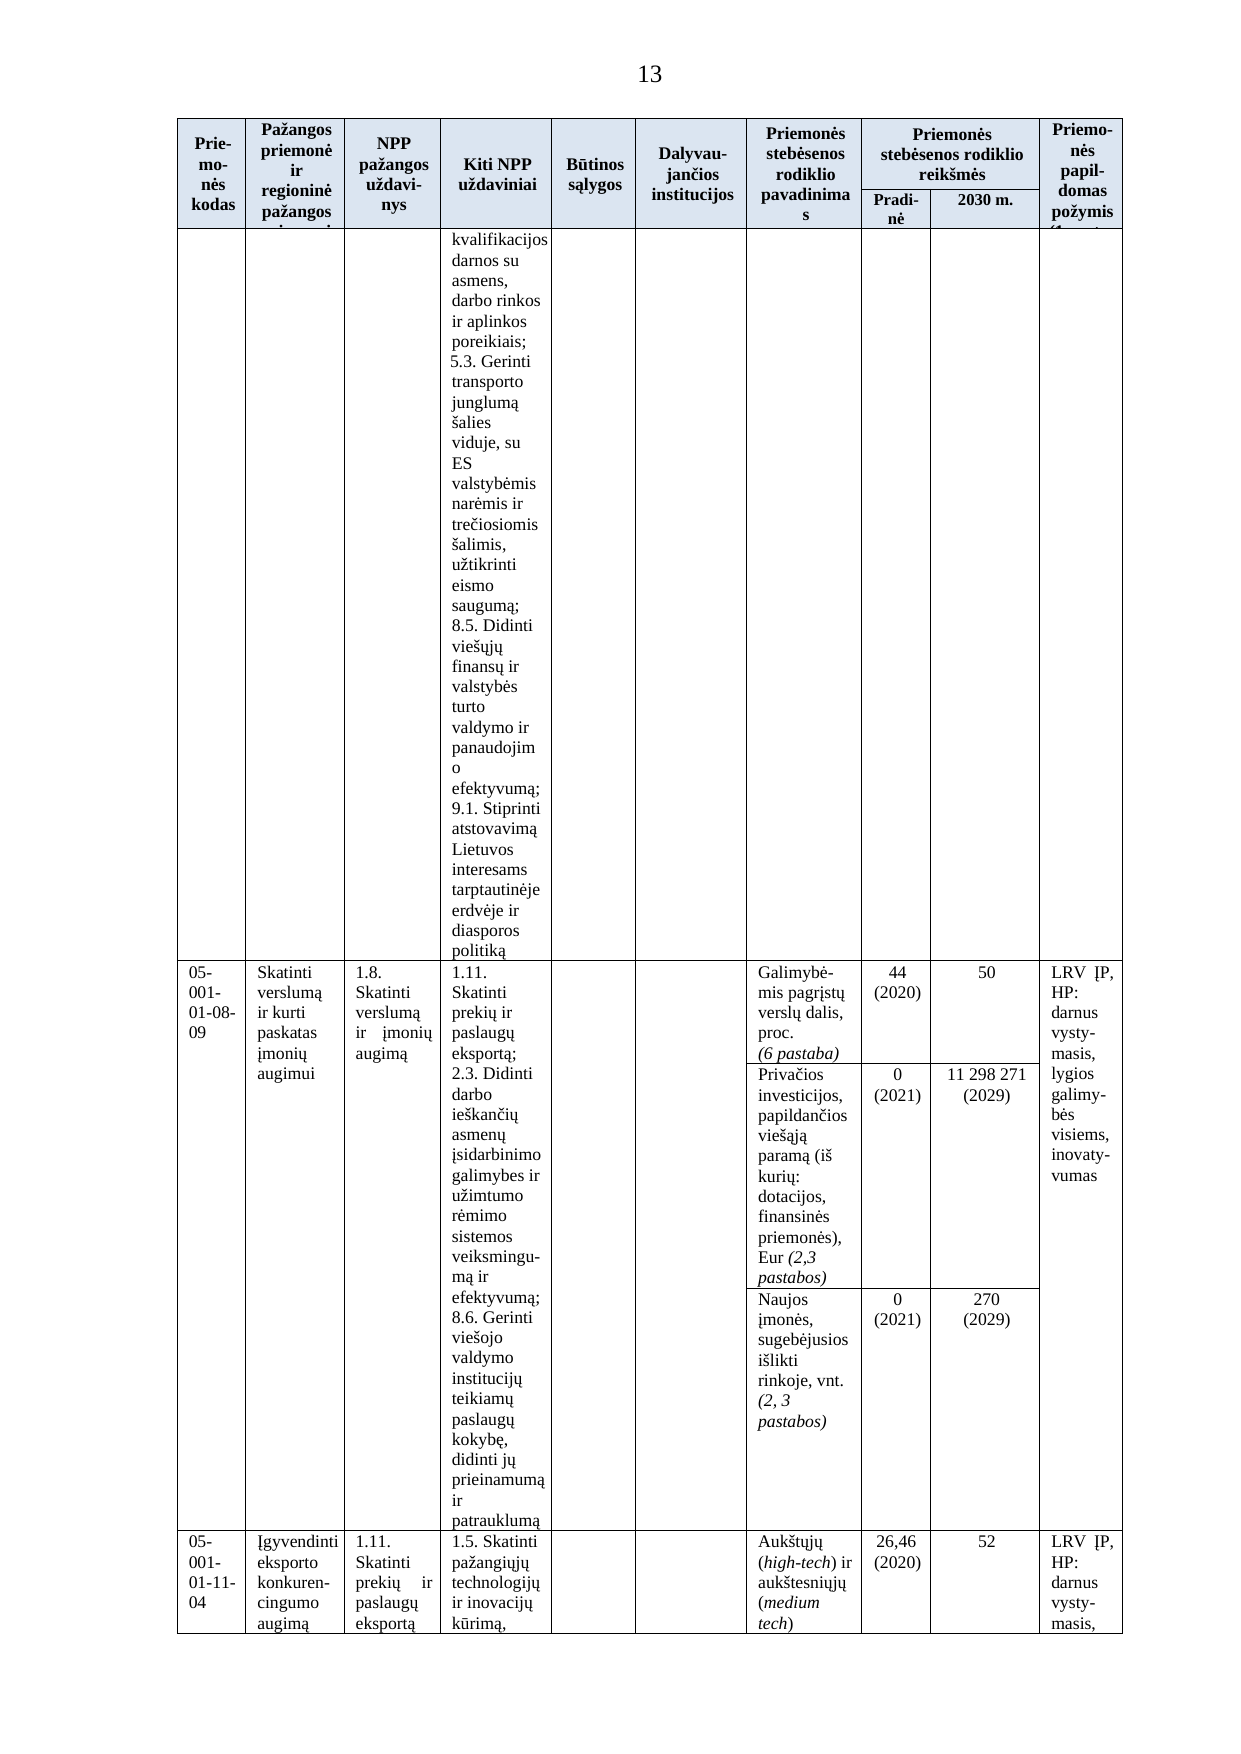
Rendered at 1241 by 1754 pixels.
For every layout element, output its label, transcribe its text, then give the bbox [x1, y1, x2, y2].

table_cell 2030 m. [931, 190, 1039, 228]
table_cell 05- 001-01-11-04 [178, 1531, 245, 1633]
table_cell 1.11. Skatinti prekių ir paslaugų eksportą; 2.3. Didinti darbo ieškančių asmenų įsidarbinimo galimybes ir užimtumo rėmimo sistemos veiksmingu-mą ir efektyvumą; 8.6. Gerinti viešojo valdymo institucijų teikiamų paslaugų kokybę, didinti jų prieinamumą ir patrauklumą [441, 961, 551, 1530]
table_cell 0 (2021) [862, 1064, 930, 1287]
table_header Dalyvau-jančios institucijos [636, 119, 746, 228]
table_cell [636, 1531, 746, 1633]
table_cell [552, 961, 635, 1530]
table_cell [862, 229, 930, 960]
table_cell [345, 229, 440, 960]
table_cell [931, 229, 1039, 960]
table_cell 05-001-01-08-09 [178, 961, 245, 1530]
table_cell 0 (2021) [862, 1289, 930, 1530]
table_cell Skatinti verslumą ir kurti paskatas įmonių augimui [246, 961, 344, 1530]
table_header Priemo- nės papil-domas požymis (1 pasta-ba) [1040, 119, 1122, 228]
table_cell [747, 229, 861, 960]
table_cell 44 (2020) [862, 961, 930, 1063]
table_cell 1.8. Skatinti verslumą ir įmonių augimą [345, 961, 440, 1530]
table_cell [552, 1531, 635, 1633]
table_header Priemonės stebėsenos rodiklio pavadinimas [747, 119, 861, 228]
table_cell Aukštųjų (high-tech) ir aukštesniųjų (medium tech) [747, 1531, 861, 1633]
table_cell 52 [931, 1531, 1039, 1633]
table_cell Privačios investicijos, papildančios viešąją paramą (iš kurių: dotacijos, finansinės priemonės), Eur (2,3 pastabos) [747, 1064, 861, 1287]
table_cell Galimybė-mis pagrįstų verslų dalis, proc. (6 pastaba) [747, 961, 861, 1063]
table_cell 50 [931, 961, 1039, 1063]
table_header Kiti NPP uždaviniai [441, 119, 551, 228]
table_cell Naujos įmonės, sugebėjusios išlikti rinkoje, vnt. (2, 3 pastabos) [747, 1289, 861, 1530]
table_cell [636, 229, 746, 960]
table_cell [636, 961, 746, 1530]
table_cell Įgyvendinti eksporto konkuren-cingumo augimą skatinan-čias priemones [246, 1531, 344, 1633]
table_cell LRV ĮP, HP: darnus vysty-masis, lygios galimy-bės visiems, inovaty-vumas [1040, 961, 1122, 1530]
table_header Prie-mo-nės kodas [178, 119, 245, 228]
table_cell LRV ĮP, HP: darnus vysty-masis, lygios galimy-bės visiems, inovaty-vumas [1040, 229, 1122, 960]
table_cell 1.11. Skatinti prekių ir paslaugų eksportą [345, 1531, 440, 1633]
table_cell [552, 229, 635, 960]
table_cell [178, 229, 245, 960]
table_header NPP pažangos uždavi-nys [345, 119, 440, 228]
table_cell kvalifikacijos darnos su asmens, darbo rinkos ir aplinkos poreikiais; 5.3. Gerinti transporto junglumą šalies viduje, su ES valstybėmis narėmis ir trečiosiomis šalimis, užtikrinti eismo saugumą; 8.5. Didinti viešųjų finansų ir valstybės turto valdymo ir panaudojimo efektyvumą; 9.1. Stiprinti atstovavimą Lietuvos interesams tarptautinėje erdvėje ir diasporos politiką [441, 229, 551, 960]
table_header Priemonės stebėsenos rodiklio reikšmės [862, 119, 1039, 189]
table_header Pažangos priemonė ir regioninė pažangos priemonė (toliau kartu – priemonė) [246, 119, 344, 228]
table_cell LRV ĮP, HP: darnus vysty-masis, lygios galimy-bės visiems, inovaty-vumas [1040, 1531, 1122, 1633]
table_cell 1.5. Skatinti pažangiųjų technologijų ir inovacijų kūrimą, [441, 1531, 551, 1633]
table_cell 11 298 271 (2029) [931, 1064, 1039, 1287]
table_cell Gerinanti konkuren-cinę investicijų pritraukimo aplinką [246, 229, 344, 960]
table_cell 270 (2029) [931, 1289, 1039, 1530]
table_cell 26,46 (2020) [862, 1531, 930, 1633]
table_cell Pradi-nė [862, 190, 930, 228]
table_header Būtinos sąlygos [552, 119, 635, 228]
